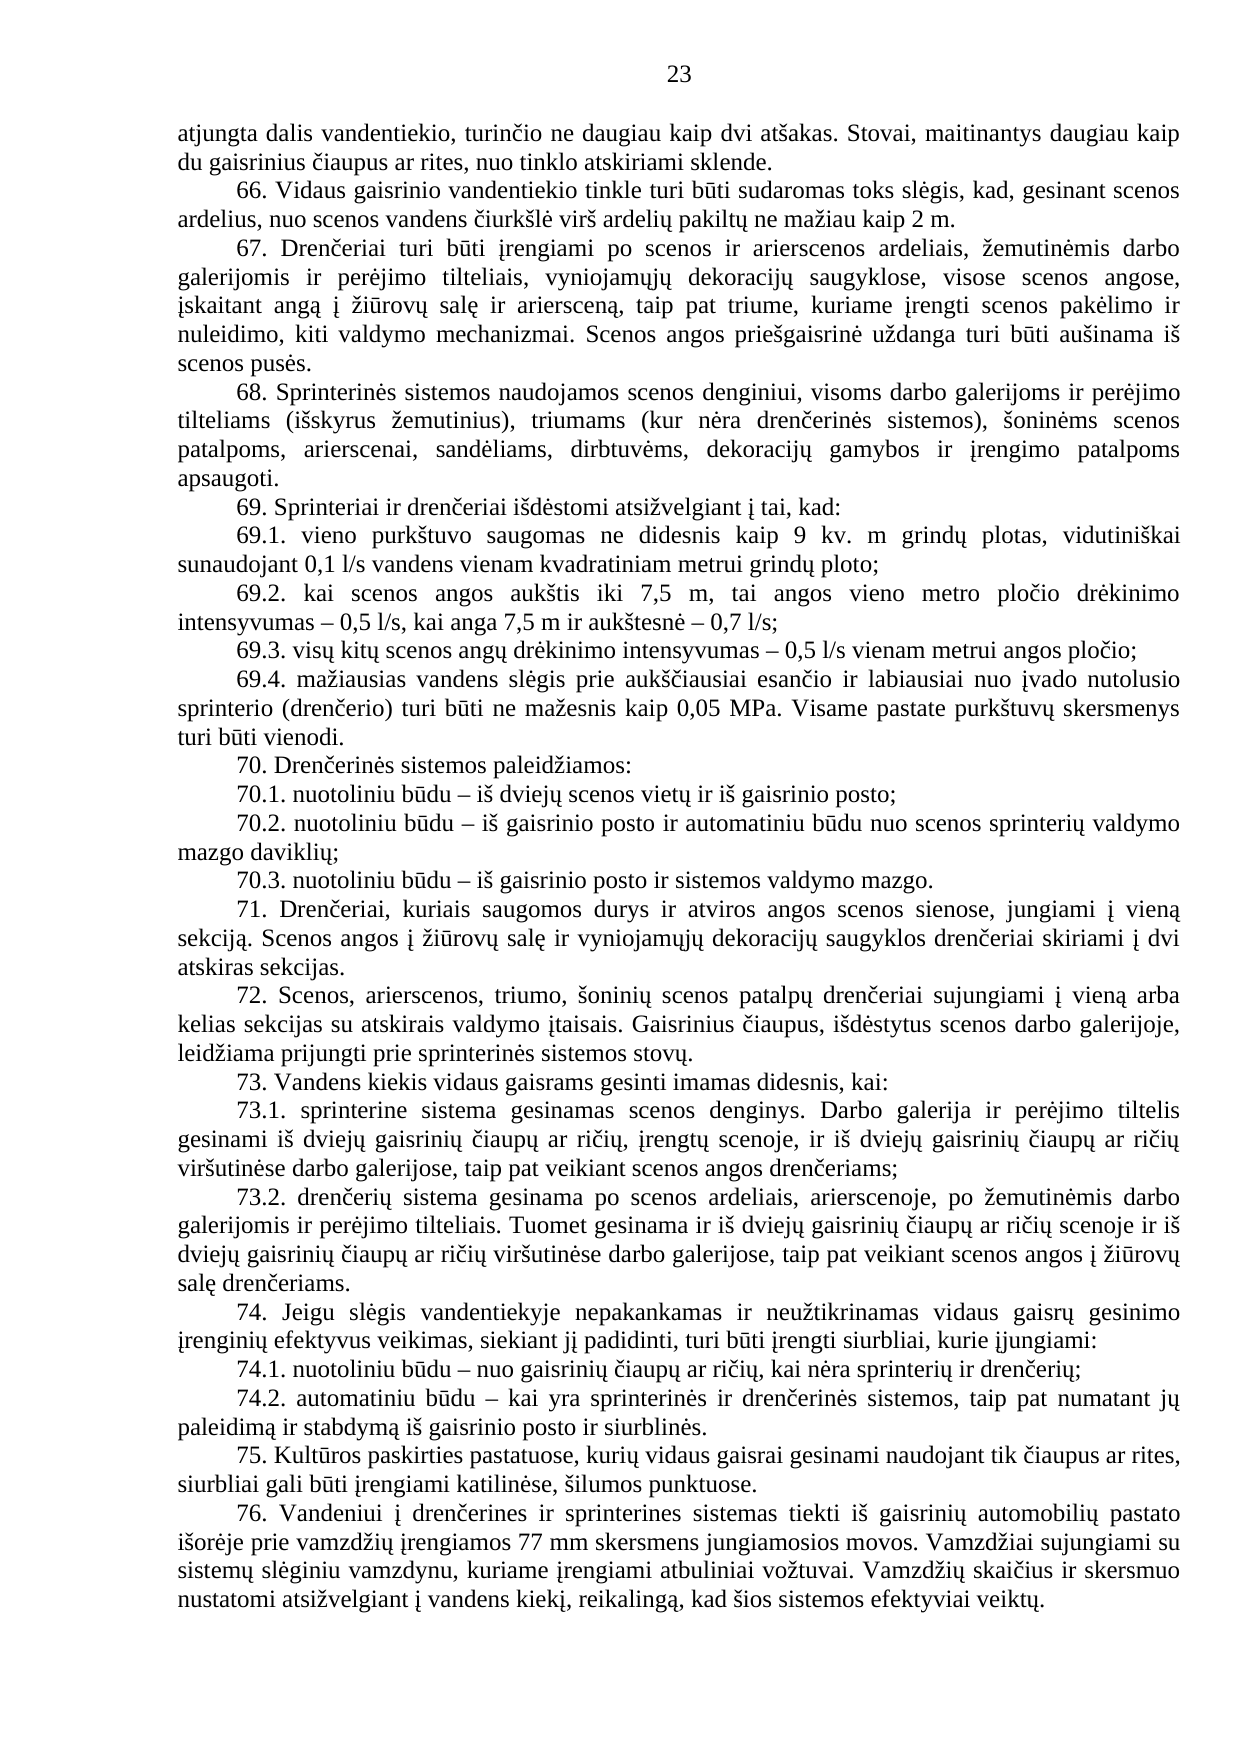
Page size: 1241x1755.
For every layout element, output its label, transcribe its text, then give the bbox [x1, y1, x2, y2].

text 74. Jeigu slėgis vandentiekyje nepakankamas ir neužtikrinamas vidaus gaisrų gesinimo įrenginių efektyvus veikimas, siekiant jį padidinti, turi būti įrengti siurbliai, kurie įjungiami: [177, 1297, 1181, 1354]
text 71. Drenčeriai, kuriais saugomos durys ir atviros angos scenos sienose, jungiami į vieną sekciją. Scenos angos į žiūrovų salę ir vyniojamųjų dekoracijų saugyklos drenčeriai skiriami į dvi atskiras sekcijas. [177, 894, 1181, 981]
text 69. Sprinteriai ir drenčeriai išdėstomi atsižvelgiant į tai, kad: [177, 492, 1181, 521]
text 69.1. vieno purkštuvo saugomas ne didesnis kaip 9 kv. m grindų plotas, vidutiniškai sunaudojant 0,1 l/s vandens vienam kvadratiniam metrui grindų ploto; [177, 521, 1181, 578]
text 69.3. visų kitų scenos angų drėkinimo intensyvumas – 0,5 l/s vienam metrui angos pločio; [177, 636, 1181, 664]
text 70.2. nuotoliniu būdu – iš gaisrinio posto ir automatiniu būdu nuo scenos sprinterių valdymo mazgo daviklių; [177, 808, 1181, 866]
text 69.4. mažiausias vandens slėgis prie aukščiausiai esančio ir labiausiai nuo įvado nutolusio sprinterio (drenčerio) turi būti ne mažesnis kaip 0,05 MPa. Visame pastate purkštuvų skersmenys turi būti vienodi. [177, 664, 1181, 751]
text 76. Vandeniui į drenčerines ir sprinterines sistemas tiekti iš gaisrinių automobilių pastato išorėje prie vamzdžių įrengiamos 77 mm skersmens jungiamosios movos. Vamzdžiai sujungiami su sistemų slėginiu vamzdynu, kuriame įrengiami atbuliniai vožtuvai. Vamzdžių skaičius ir skersmuo nustatomi atsižvelgiant į vandens kiekį, reikalingą, kad šios sistemos efektyviai veiktų. [177, 1498, 1181, 1613]
text 70.3. nuotoliniu būdu – iš gaisrinio posto ir sistemos valdymo mazgo. [177, 866, 1181, 894]
text 74.1. nuotoliniu būdu – nuo gaisrinių čiaupų ar ričių, kai nėra sprinterių ir drenčerių; [177, 1354, 1181, 1383]
text 72. Scenos, arierscenos, triumo, šoninių scenos patalpų drenčeriai sujungiami į vieną arba kelias sekcijas su atskirais valdymo įtaisais. Gaisrinius čiaupus, išdėstytus scenos darbo galerijoje, leidžiama prijungti prie sprinterinės sistemos stovų. [177, 981, 1181, 1067]
text 73.2. drenčerių sistema gesinama po scenos ardeliais, arierscenoje, po žemutinėmis darbo galerijomis ir perėjimo tilteliais. Tuomet gesinama ir iš dviejų gaisrinių čiaupų ar ričių scenoje ir iš dviejų gaisrinių čiaupų ar ričių viršutinėse darbo galerijose, taip pat veikiant scenos angos į žiūrovų salę drenčeriams. [177, 1182, 1181, 1297]
text 68. Sprinterinės sistemos naudojamos scenos denginiui, visoms darbo galerijoms ir perėjimo tilteliams (išskyrus žemutinius), triumams (kur nėra drenčerinės sistemos), šoninėms scenos patalpoms, arierscenai, sandėliams, dirbtuvėms, dekoracijų gamybos ir įrengimo patalpoms apsaugoti. [177, 377, 1181, 492]
text 70. Drenčerinės sistemos paleidžiamos: [177, 751, 1181, 779]
text atjungta dalis vandentiekio, turinčio ne daugiau kaip dvi atšakas. Stovai, maitinantys daugiau kaip du gaisrinius čiaupus ar rites, nuo tinklo atskiriami sklende. [177, 118, 1181, 176]
text 73.1. sprinterine sistema gesinamas scenos denginys. Darbo galerija ir perėjimo tiltelis gesinami iš dviejų gaisrinių čiaupų ar ričių, įrengtų scenoje, ir iš dviejų gaisrinių čiaupų ar ričių viršutinėse darbo galerijose, taip pat veikiant scenos angos drenčeriams; [177, 1096, 1181, 1182]
text 67. Drenčeriai turi būti įrengiami po scenos ir arierscenos ardeliais, žemutinėmis darbo galerijomis ir perėjimo tilteliais, vyniojamųjų dekoracijų saugyklose, visose scenos angose, įskaitant angą į žiūrovų salę ir ariersceną, taip pat triume, kuriame įrengti scenos pakėlimo ir nuleidimo, kiti valdymo mechanizmai. Scenos angos priešgaisrinė uždanga turi būti aušinama iš scenos pusės. [177, 233, 1181, 377]
text 69.2. kai scenos angos aukštis iki 7,5 m, tai angos vieno metro pločio drėkinimo intensyvumas – 0,5 l/s, kai anga 7,5 m ir aukštesnė – 0,7 l/s; [177, 578, 1181, 636]
text 66. Vidaus gaisrinio vandentiekio tinkle turi būti sudaromas toks slėgis, kad, gesinant scenos ardelius, nuo scenos vandens čiurkšlė virš ardelių pakiltų ne mažiau kaip 2 m. [177, 176, 1181, 233]
text 75. Kultūros paskirties pastatuose, kurių vidaus gaisrai gesinami naudojant tik čiaupus ar rites, siurbliai gali būti įrengiami katilinėse, šilumos punktuose. [177, 1441, 1181, 1498]
text 70.1. nuotoliniu būdu – iš dviejų scenos vietų ir iš gaisrinio posto; [177, 779, 1181, 808]
text 74.2. automatiniu būdu – kai yra sprinterinės ir drenčerinės sistemos, taip pat numatant jų paleidimą ir stabdymą iš gaisrinio posto ir siurblinės. [177, 1383, 1181, 1441]
text 73. Vandens kiekis vidaus gaisrams gesinti imamas didesnis, kai: [177, 1067, 1181, 1096]
